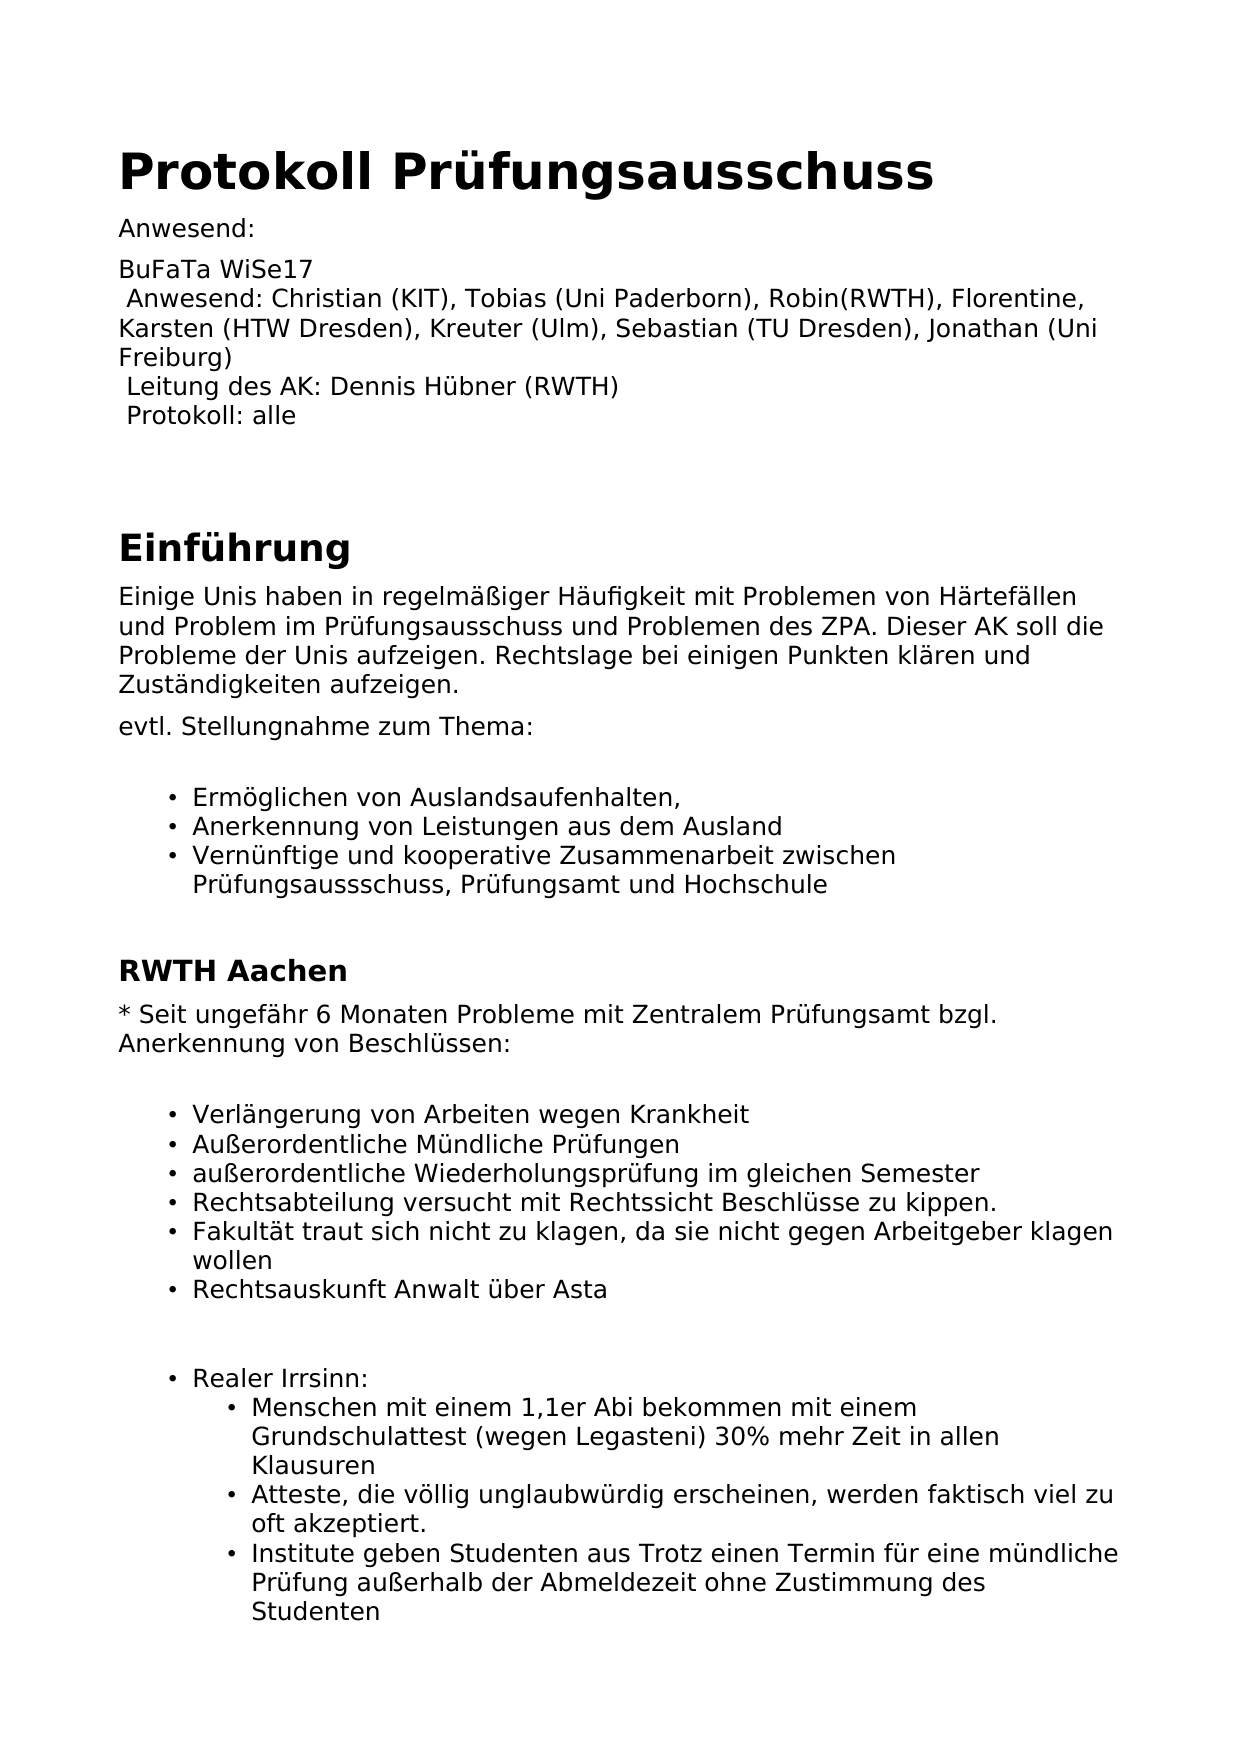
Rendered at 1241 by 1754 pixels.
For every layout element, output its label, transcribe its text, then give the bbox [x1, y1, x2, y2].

list Anerkennung von Leistungen aus dem Ausland [177, 812, 1122, 841]
list Realer Irrsinn: [177, 1364, 1122, 1393]
list Atteste, die völlig unglaubwürdig erscheinen, werden faktisch viel zu oft akzeptiert. [236, 1481, 1122, 1539]
text * Seit ungefähr 6 Monaten Probleme mit Zentralem Prüfungsamt bzgl. Anerkennung von Beschlüssen: [118, 1000, 1122, 1059]
list Verlängerung von Arbeiten wegen Krankheit [177, 1101, 1122, 1130]
list Institute geben Studenten aus Trotz einen Termin für eine mündliche Prüfung außerhalb der Abmeldezeit ohne Zustimmung des Studenten [236, 1539, 1122, 1626]
text Anwesend: [118, 214, 1122, 243]
list Vernünftige und kooperative Zusammenarbeit zwischen Prüfungsaussschuss, Prüfungsamt und Hochschule [177, 841, 1122, 899]
list außerordentliche Wiederholungsprüfung im gleichen Semester [177, 1159, 1122, 1188]
list Fakultät traut sich nicht zu klagen, da sie nicht gegen Arbeitgeber klagen wollen [177, 1217, 1122, 1276]
list Menschen mit einem 1,1er Abi bekommen mit einem Grundschulattest (wegen Legasteni) 30% mehr Zeit in allen Klausuren [236, 1393, 1122, 1481]
list Außerordentliche Mündliche Prüfungen [177, 1130, 1122, 1159]
subtitle Protokoll Prüfungsausschuss [118, 143, 1122, 201]
list Rechtsabteilung versucht mit Rechtssicht Beschlüsse zu kippen. [177, 1188, 1122, 1217]
text evtl. Stellungnahme zum Thema: [118, 712, 1122, 741]
list Rechtsauskunft Anwalt über Asta [177, 1276, 1122, 1305]
text BuFaTa WiSe17 Anwesend: Christian (KIT), Tobias (Uni Paderborn), Robin(RWTH), Florentine, Karsten (HTW Dresden), Kreuter (Ulm), Sebastian (TU Dresden), Jonathan (Uni Freiburg) Leitung des AK: Dennis Hübner (RWTH) Protokoll: alle [118, 256, 1122, 489]
subtitle Einführung [118, 526, 1122, 570]
subtitle RWTH Aachen [118, 954, 1122, 988]
list Ermöglichen von Auslandsaufenhalten, [177, 783, 1122, 812]
text Einige Unis haben in regelmäßiger Häufigkeit mit Problemen von Härtefällen und Problem im Prüfungsausschuss und Problemen des ZPA. Dieser AK soll die Probleme der Unis aufzeigen. Rechtslage bei einigen Punkten klären und Zuständigkeiten aufzeigen. [118, 582, 1122, 699]
